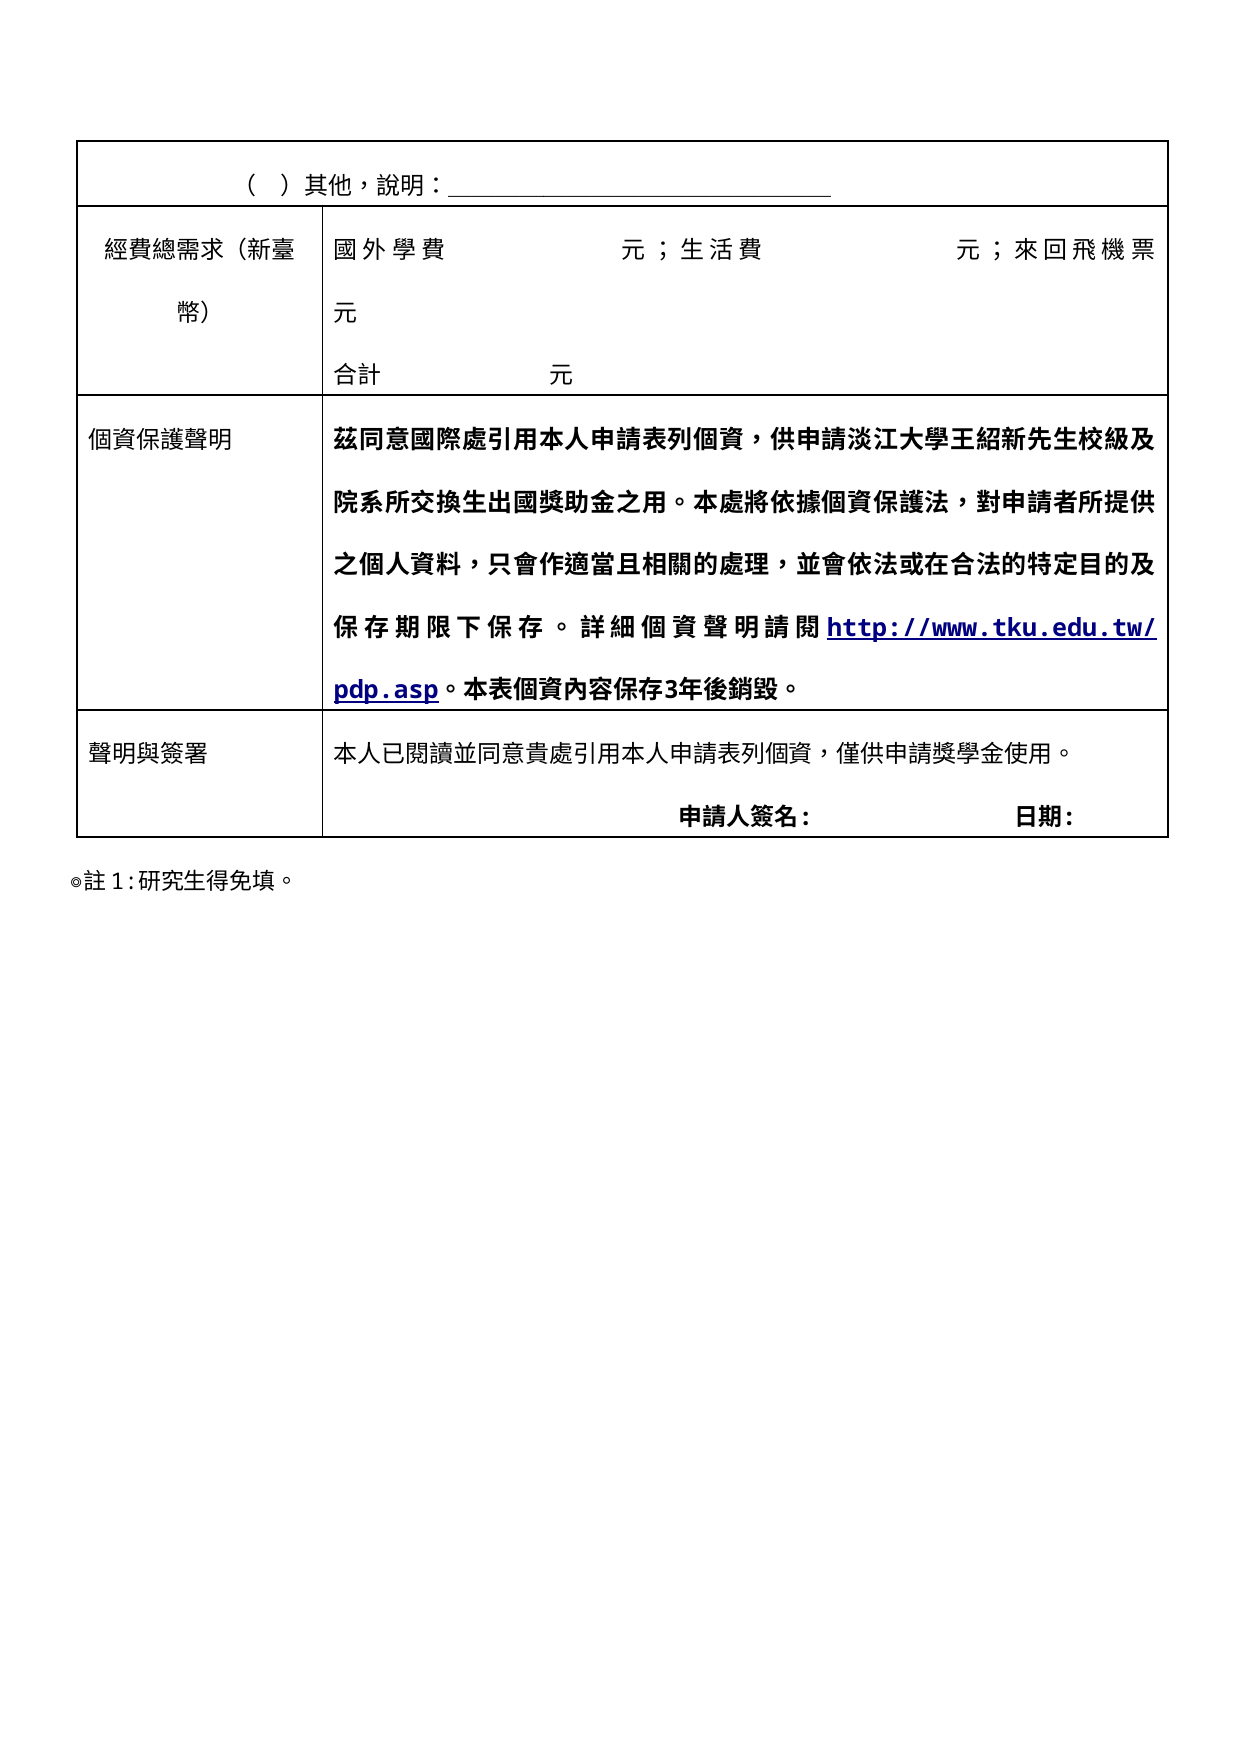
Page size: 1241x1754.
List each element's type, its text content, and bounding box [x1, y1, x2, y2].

table_cell 國外學費 元；生活費 元；來回飛機票 元 合計 元 [323, 207, 1167, 394]
table_cell 經費總需求（新臺幣） [78, 207, 322, 394]
table_cell 聲明與簽署 [78, 711, 322, 836]
table_cell 本人已閱讀並同意貴處引用本人申請表列個資，僅供申請獎學金使用。 申請人簽名: 日期: [323, 711, 1167, 836]
table_cell （ ）其他，說明：＿＿＿＿＿＿＿＿＿＿＿＿＿＿＿＿ [78, 142, 1167, 204]
text ◎註1:研究生得免填。 [69, 838, 1078, 900]
table_cell 個資保護聲明 [78, 396, 322, 709]
table_cell 茲同意國際處引用本人申請表列個資，供申請淡江大學王紹新先生校級及院系所交換生出國獎助金之用。本處將依據個資保護法，對申請者所提供之個人資料，只會作適當且相關的處理，並會依法或在合法的特定目的及保存期限下保存。詳細個資聲明請閱http://www.tku.edu.tw/pdp.asp。本表個資內容保存3年後銷毀。 [323, 396, 1167, 709]
